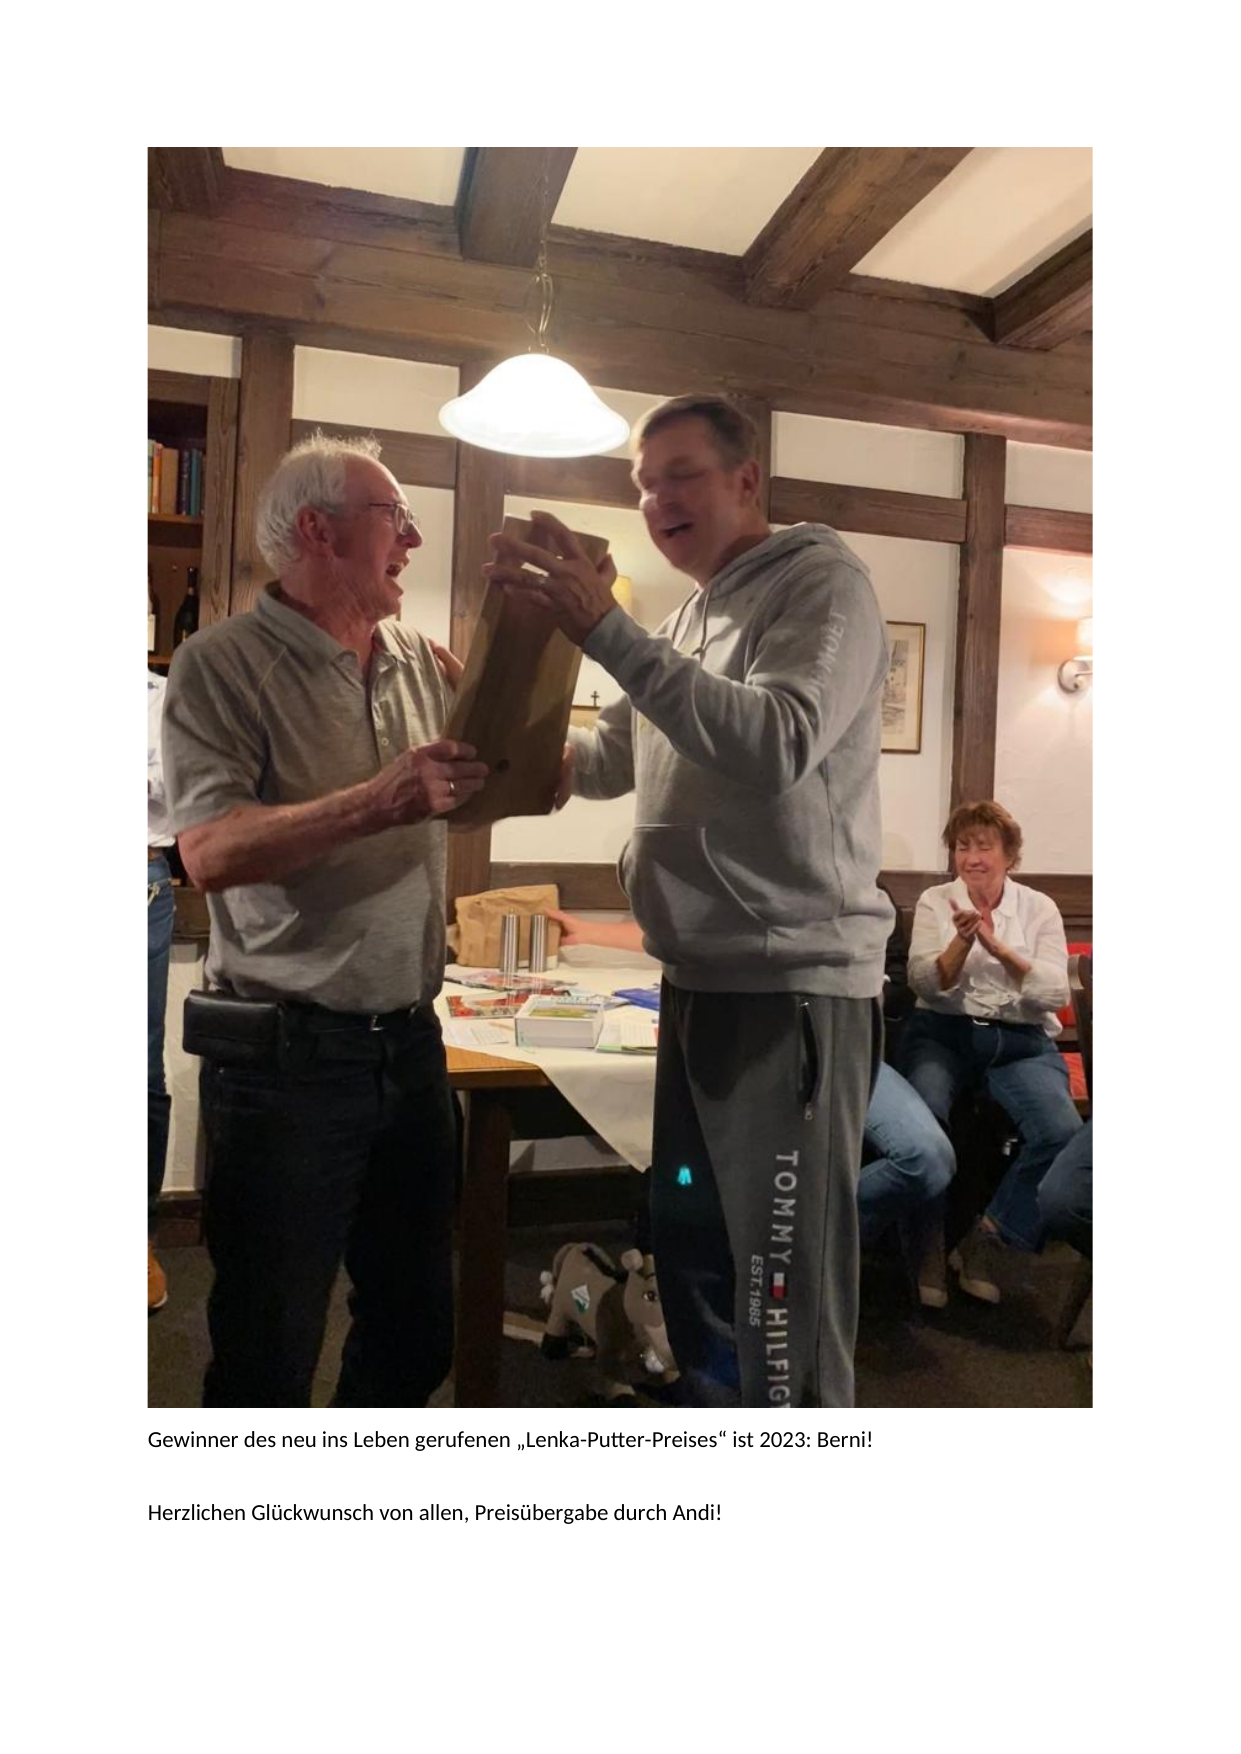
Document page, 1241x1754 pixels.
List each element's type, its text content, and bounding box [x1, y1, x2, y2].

text Gewinner des neu ins Leben gerufenen „Lenka-Putter-Preises“ ist 2023: Berni! [148, 1425, 1093, 1453]
text Herzlichen Glückwunsch von allen, Preisübergabe durch Andi! [148, 1498, 1093, 1526]
